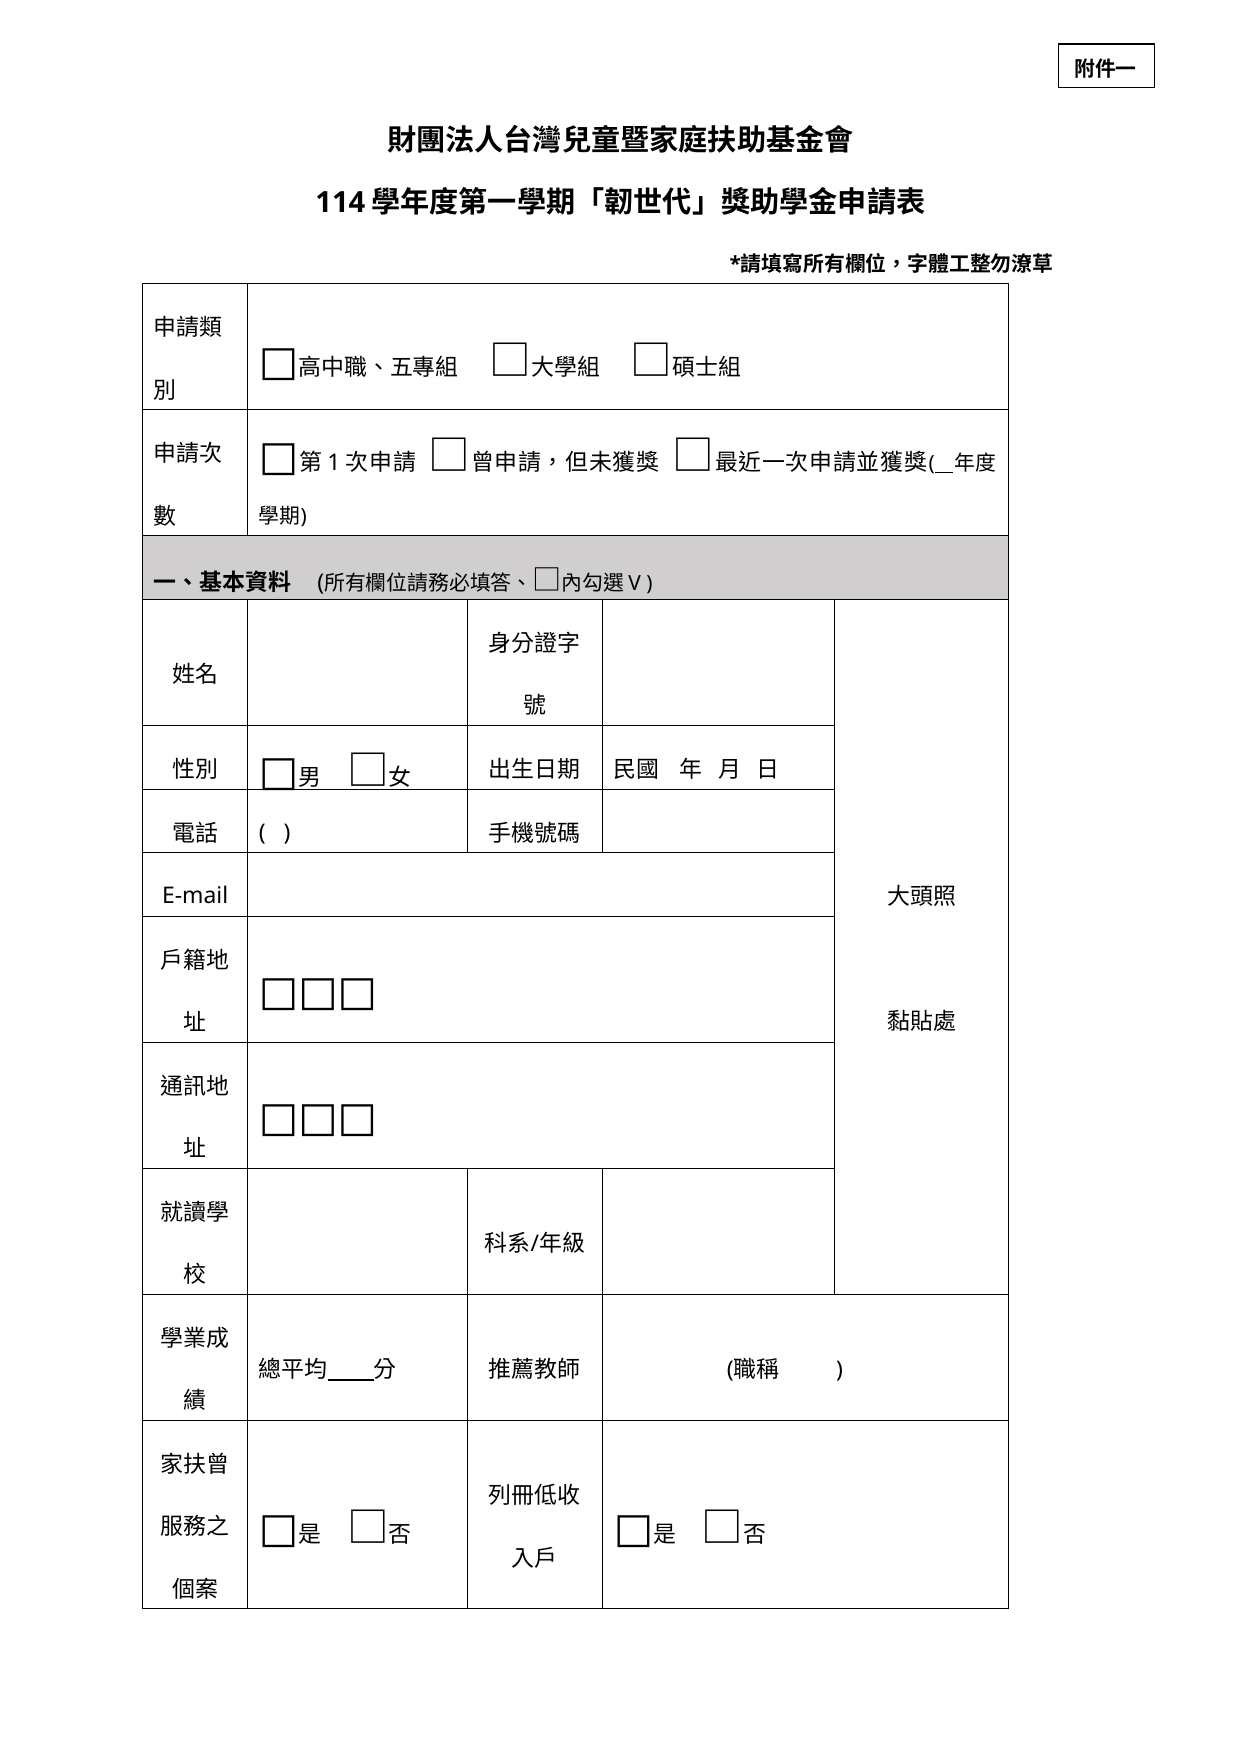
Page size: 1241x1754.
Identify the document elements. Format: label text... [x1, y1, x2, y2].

table_cell ( ) [248, 790, 467, 852]
table_cell 性別 [143, 726, 247, 788]
table_cell [603, 790, 834, 852]
table_cell [603, 1169, 834, 1294]
table_cell 電話 [143, 790, 247, 852]
table_cell 一、基本資料 (所有欄位請務必填答、□內勾選V ) [143, 536, 1008, 599]
table_cell [248, 853, 834, 916]
table_cell 通訊地址 [143, 1043, 247, 1168]
table_cell □第1次申請 □曾申請，但未獲獎 □最近一次申請並獲獎( 年度 學期) [248, 410, 1008, 535]
table_cell 申請次數 [143, 410, 247, 535]
table_cell 手機號碼 [468, 790, 602, 852]
table_cell E-mail [143, 853, 247, 916]
table_cell □□□ [248, 1043, 834, 1168]
table_cell 列冊低收 入戶 [468, 1421, 602, 1608]
table_cell 民國 年 月 日 [603, 726, 834, 788]
table_cell 推薦教師 [468, 1295, 602, 1420]
table_cell 總平均 分 [248, 1295, 467, 1420]
table_cell □□□ [248, 917, 834, 1042]
text 114學年度第一學期「韌世代」獎助學金申請表 [187, 158, 1053, 221]
table_cell 科系/年級 [468, 1169, 602, 1294]
table_cell (職稱 ) [603, 1295, 1008, 1420]
table_cell 出生日期 [468, 726, 602, 788]
table_header □高中職、五專組 □大學組 □碩士組 [248, 284, 1008, 409]
table_cell [248, 1169, 467, 1294]
table_cell □男 □女 [248, 726, 467, 788]
table_cell [603, 600, 834, 725]
text 附件一 [1074, 52, 1138, 79]
table_cell 家扶曾服務之個案 [143, 1421, 247, 1608]
table_cell 身分證字號 [468, 600, 602, 725]
text *請填寫所有欄位，字體工整勿潦草 [187, 221, 1053, 283]
table_cell 姓名 [143, 600, 247, 725]
table_cell □是 □否 [248, 1421, 467, 1608]
table_header 申請類別 [143, 284, 247, 409]
table_cell 戶籍地址 [143, 917, 247, 1042]
text [1059, 45, 1154, 87]
table_cell 學業成績 [143, 1295, 247, 1420]
table_cell □是 □否 [603, 1421, 1008, 1608]
table_cell [248, 600, 467, 725]
table_cell 大頭照 黏貼處 [835, 600, 1008, 1294]
text 財團法人台灣兒童暨家庭扶助基金會 [187, 96, 1053, 158]
table_cell 就讀學校 [143, 1169, 247, 1294]
